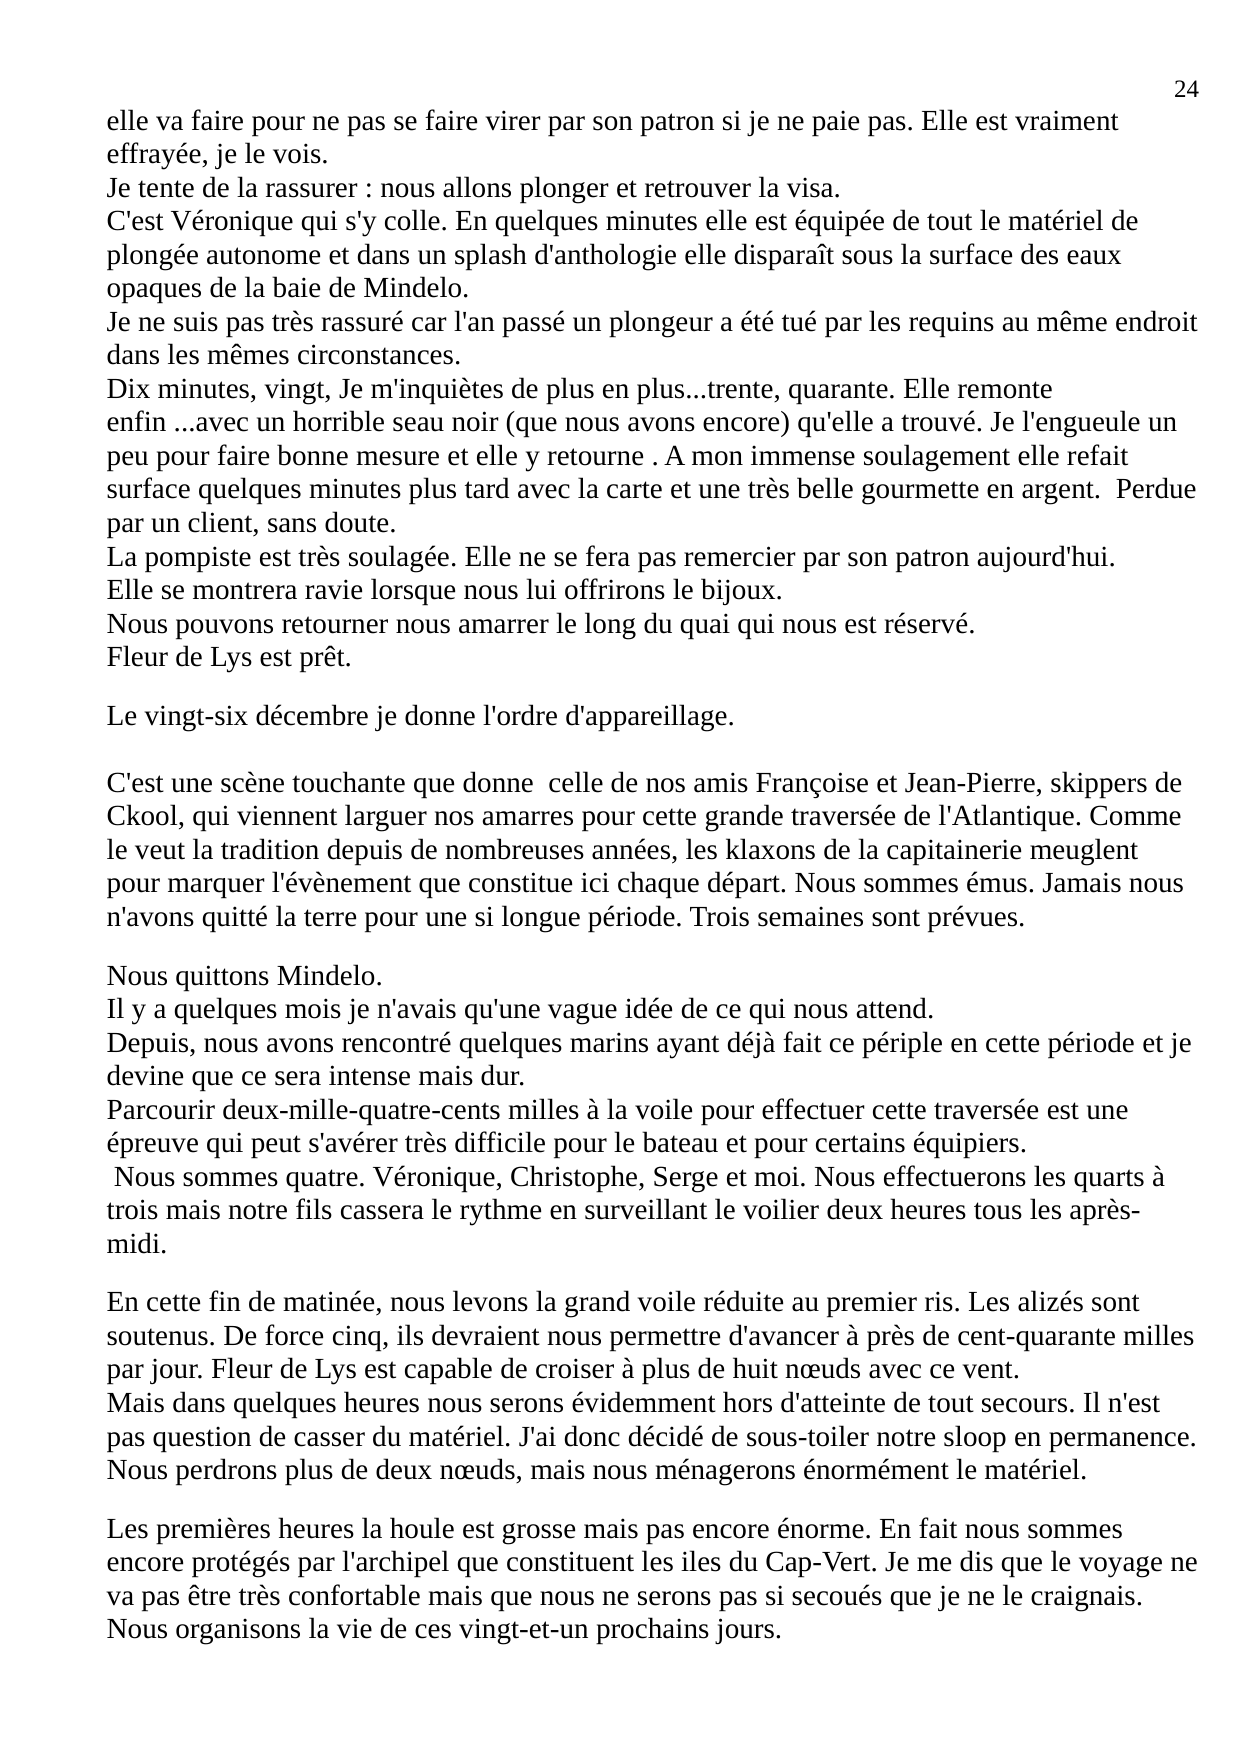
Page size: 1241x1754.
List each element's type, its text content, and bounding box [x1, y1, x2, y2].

text Nous quittons Mindelo. Il y a quelques mois je n'avais qu'une vague idée de ce qui nous attend. Depuis, nous avons rencontré quelques marins ayant déjà fait ce périple en cette période et je devine que ce sera intense mais dur. Parcourir deux-mille-quatre-cents milles à la voile pour effectuer cette traversée est une épreuve qui peut s'avérer très difficile pour le bateau et pour certains équipiers. Nous sommes quatre. Véronique, Christophe, Serge et moi. Nous effectuerons les quarts à trois mais notre fils cassera le rythme en surveillant le voilier deux heures tous les après-midi. [106, 958, 1199, 1259]
text Le vingt-six décembre je donne l'ordre d'appareillage. C'est une scène touchante que donne celle de nos amis Françoise et Jean-Pierre, skippers de Ckool, qui viennent larguer nos amarres pour cette grande traversée de l'Atlantique. Comme le veut la tradition depuis de nombreuses années, les klaxons de la capitainerie meuglent pour marquer l'évènement que constitue ici chaque départ. Nous sommes émus. Jamais nous n'avons quitté la terre pour une si longue période. Trois semaines sont prévues. [106, 698, 1199, 933]
text En cette fin de matinée, nous levons la grand voile réduite au premier ris. Les alizés sont soutenus. De force cinq, ils devraient nous permettre d'avancer à près de cent-quarante milles par jour. Fleur de Lys est capable de croiser à plus de huit nœuds avec ce vent. Mais dans quelques heures nous serons évidemment hors d'atteinte de tout secours. Il n'est pas question de casser du matériel. J'ai donc décidé de sous-toiler notre sloop en permanence. Nous perdrons plus de deux nœuds, mais nous ménagerons énormément le matériel. [106, 1284, 1199, 1486]
text elle va faire pour ne pas se faire virer par son patron si je ne paie pas. Elle est vraiment effrayée, je le vois. Je tente de la rassurer : nous allons plonger et retrouver la visa. C'est Véronique qui s'y colle. En quelques minutes elle est équipée de tout le matériel de plongée autonome et dans un splash d'anthologie elle disparaît sous la surface des eaux opaques de la baie de Mindelo. Je ne suis pas très rassuré car l'an passé un plongeur a été tué par les requins au même endroit dans les mêmes circonstances. Dix minutes, vingt, Je m'inquiètes de plus en plus...trente, quarante. Elle remonte enfin ...avec un horrible seau noir (que nous avons encore) qu'elle a trouvé. Je l'engueule un peu pour faire bonne mesure et elle y retourne . A mon immense soulagement elle refait surface quelques minutes plus tard avec la carte et une très belle gourmette en argent. Perdue par un client, sans doute. La pompiste est très soulagée. Elle ne se fera pas remercier par son patron aujourd'hui. Elle se montrera ravie lorsque nous lui offrirons le bijoux. Nous pouvons retourner nous amarrer le long du quai qui nous est réservé. Fleur de Lys est prêt. [106, 103, 1199, 673]
text Les premières heures la houle est grosse mais pas encore énorme. En fait nous sommes encore protégés par l'archipel que constituent les iles du Cap-Vert. Je me dis que le voyage ne va pas être très confortable mais que nous ne serons pas si secoués que je ne le craignais. Nous organisons la vie de ces vingt-et-un prochains jours. [106, 1511, 1199, 1645]
